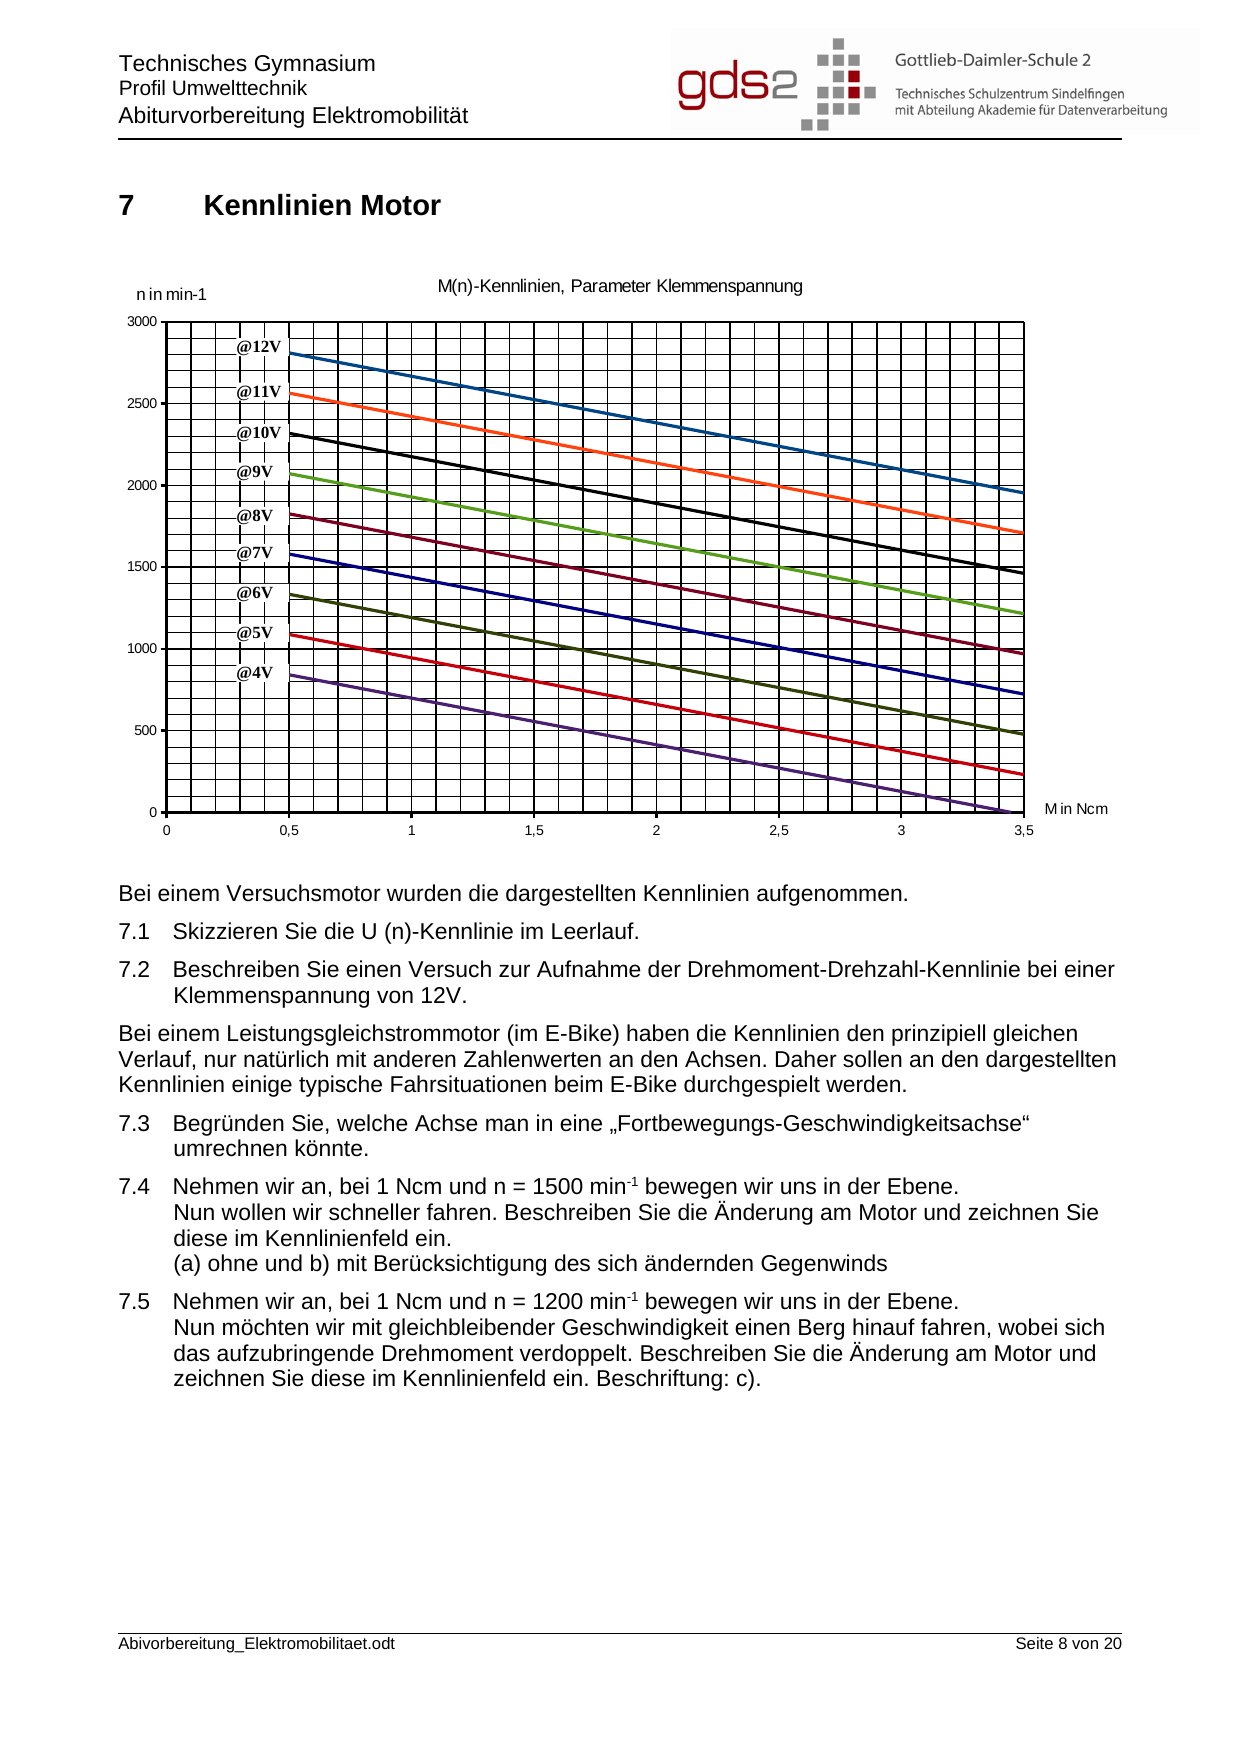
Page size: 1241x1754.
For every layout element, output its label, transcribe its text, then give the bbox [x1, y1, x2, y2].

text Bei einem Versuchsmotor wurden die dargestellten Kennlinien aufgenommen. [118, 881, 1122, 906]
subtitle Nehmen wir an, bei 1 Ncm und n = 1500 min-1 bewegen wir uns in der Ebene. Nun wollen wir schneller fahren. Beschreiben Sie die Änderung am Motor und zeichnen Sie diese im Kennlinienfeld ein. (a) ohne und b) mit Berücksichtigung des sich ändernden Gegenwinds [118, 1174, 1122, 1276]
subtitle Nehmen wir an, bei 1 Ncm und n = 1200 min-1 bewegen wir uns in der Ebene. Nun möchten wir mit gleichbleibender Geschwindigkeit einen Berg hinauf fahren, wobei sich das aufzubringende Drehmoment verdoppelt. Beschreiben Sie die Änderung am Motor und zeichnen Sie diese im Kennlinienfeld ein. Beschriftung: c). [118, 1289, 1122, 1391]
subtitle Skizzieren Sie die U (n)-Kennlinie im Leerlauf. [118, 919, 1122, 944]
text Bei einem Leistungsgleichstrommotor (im E-Bike) haben die Kennlinien den prinzipiell gleichen Verlauf, nur natürlich mit anderen Zahlenwerten an den Achsen. Daher sollen an den dargestellten Kennlinien einige typische Fahrsituationen beim E-Bike durchgespielt werden. [118, 1021, 1122, 1098]
picture [670, 28, 1201, 135]
subtitle Begründen Sie, welche Achse man in eine „Fortbewegungs-Geschwindigkeitsachse“ umrechnen könnte. [118, 1110, 1122, 1161]
subtitle Kennlinien Motor [118, 188, 1122, 221]
subtitle Beschreiben Sie einen Versuch zur Aufnahme der Drehmoment-Drehzahl-Kennlinie bei einer Klemmenspannung von 12V. [118, 957, 1122, 1008]
